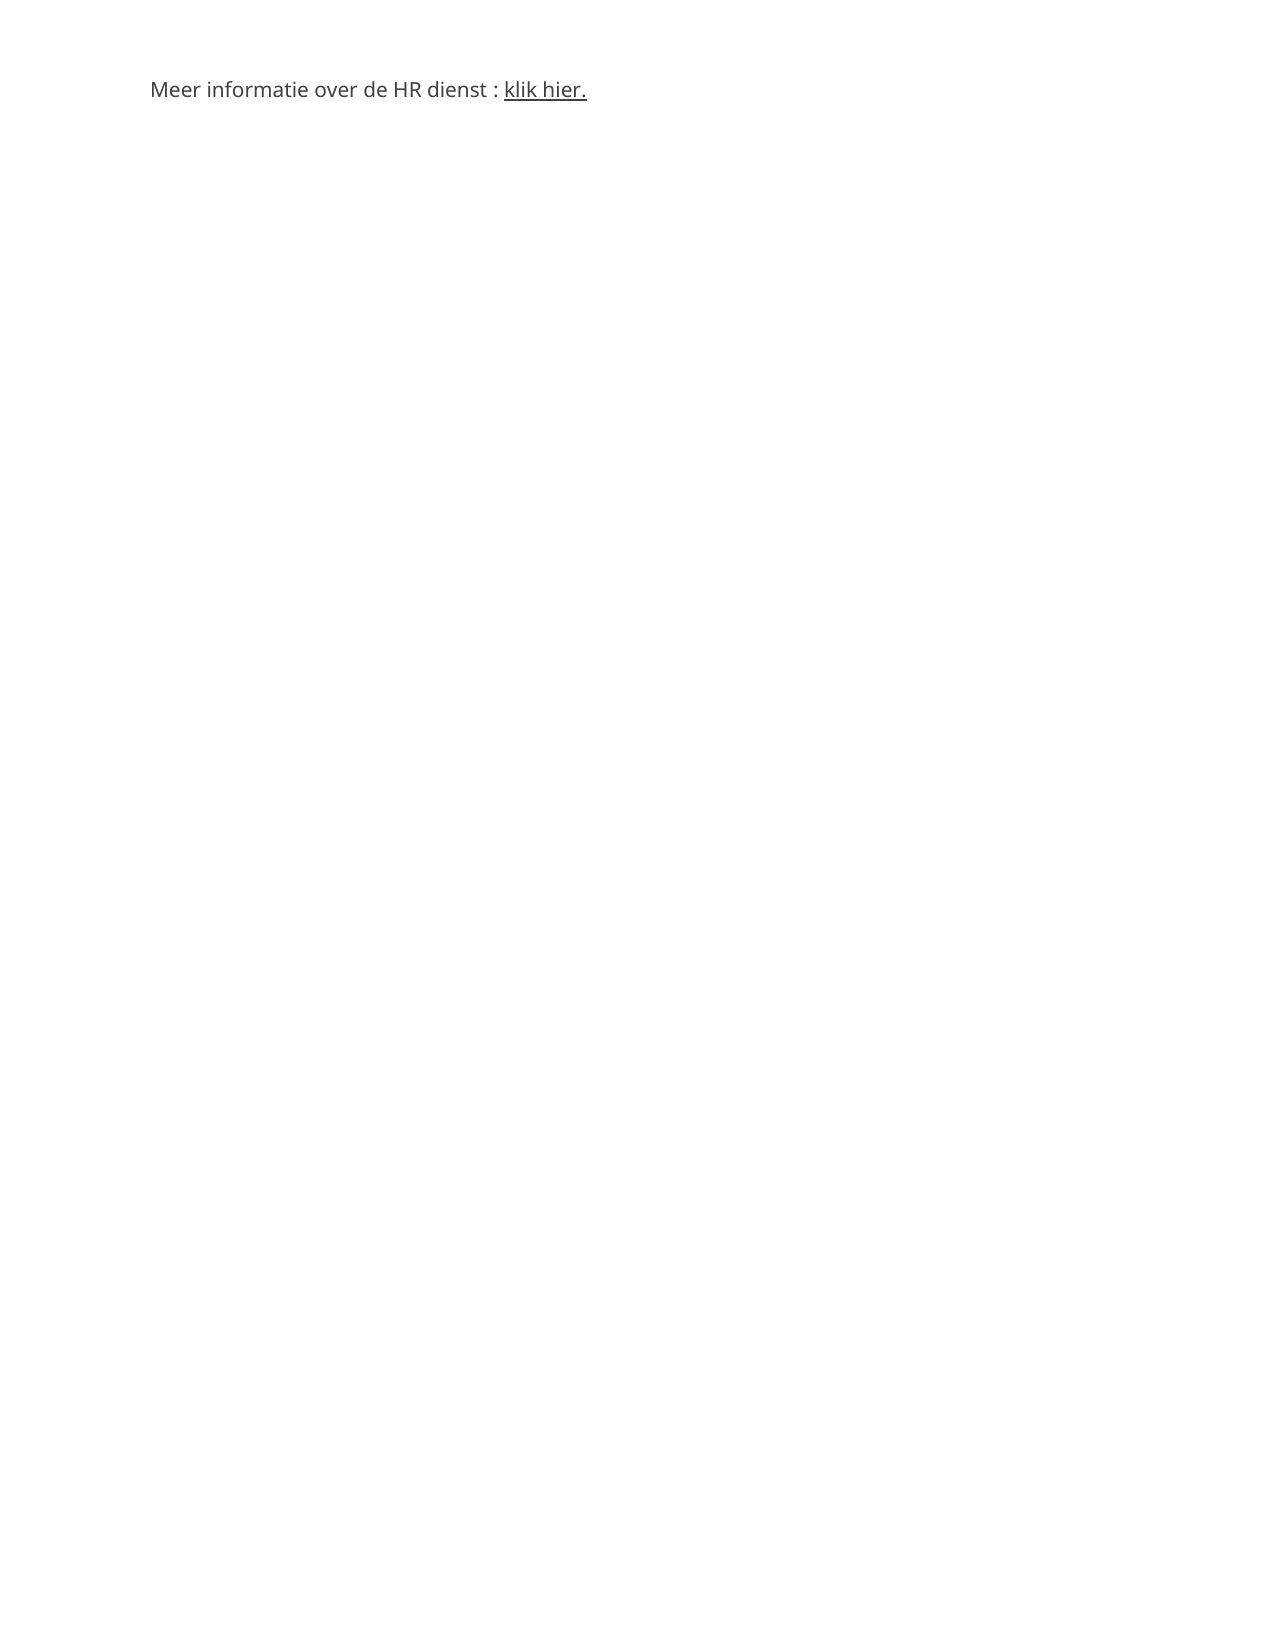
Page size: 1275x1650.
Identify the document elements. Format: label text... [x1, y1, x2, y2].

text Meer informatie over de HR dienst : klik hier. [150, 75, 1125, 103]
